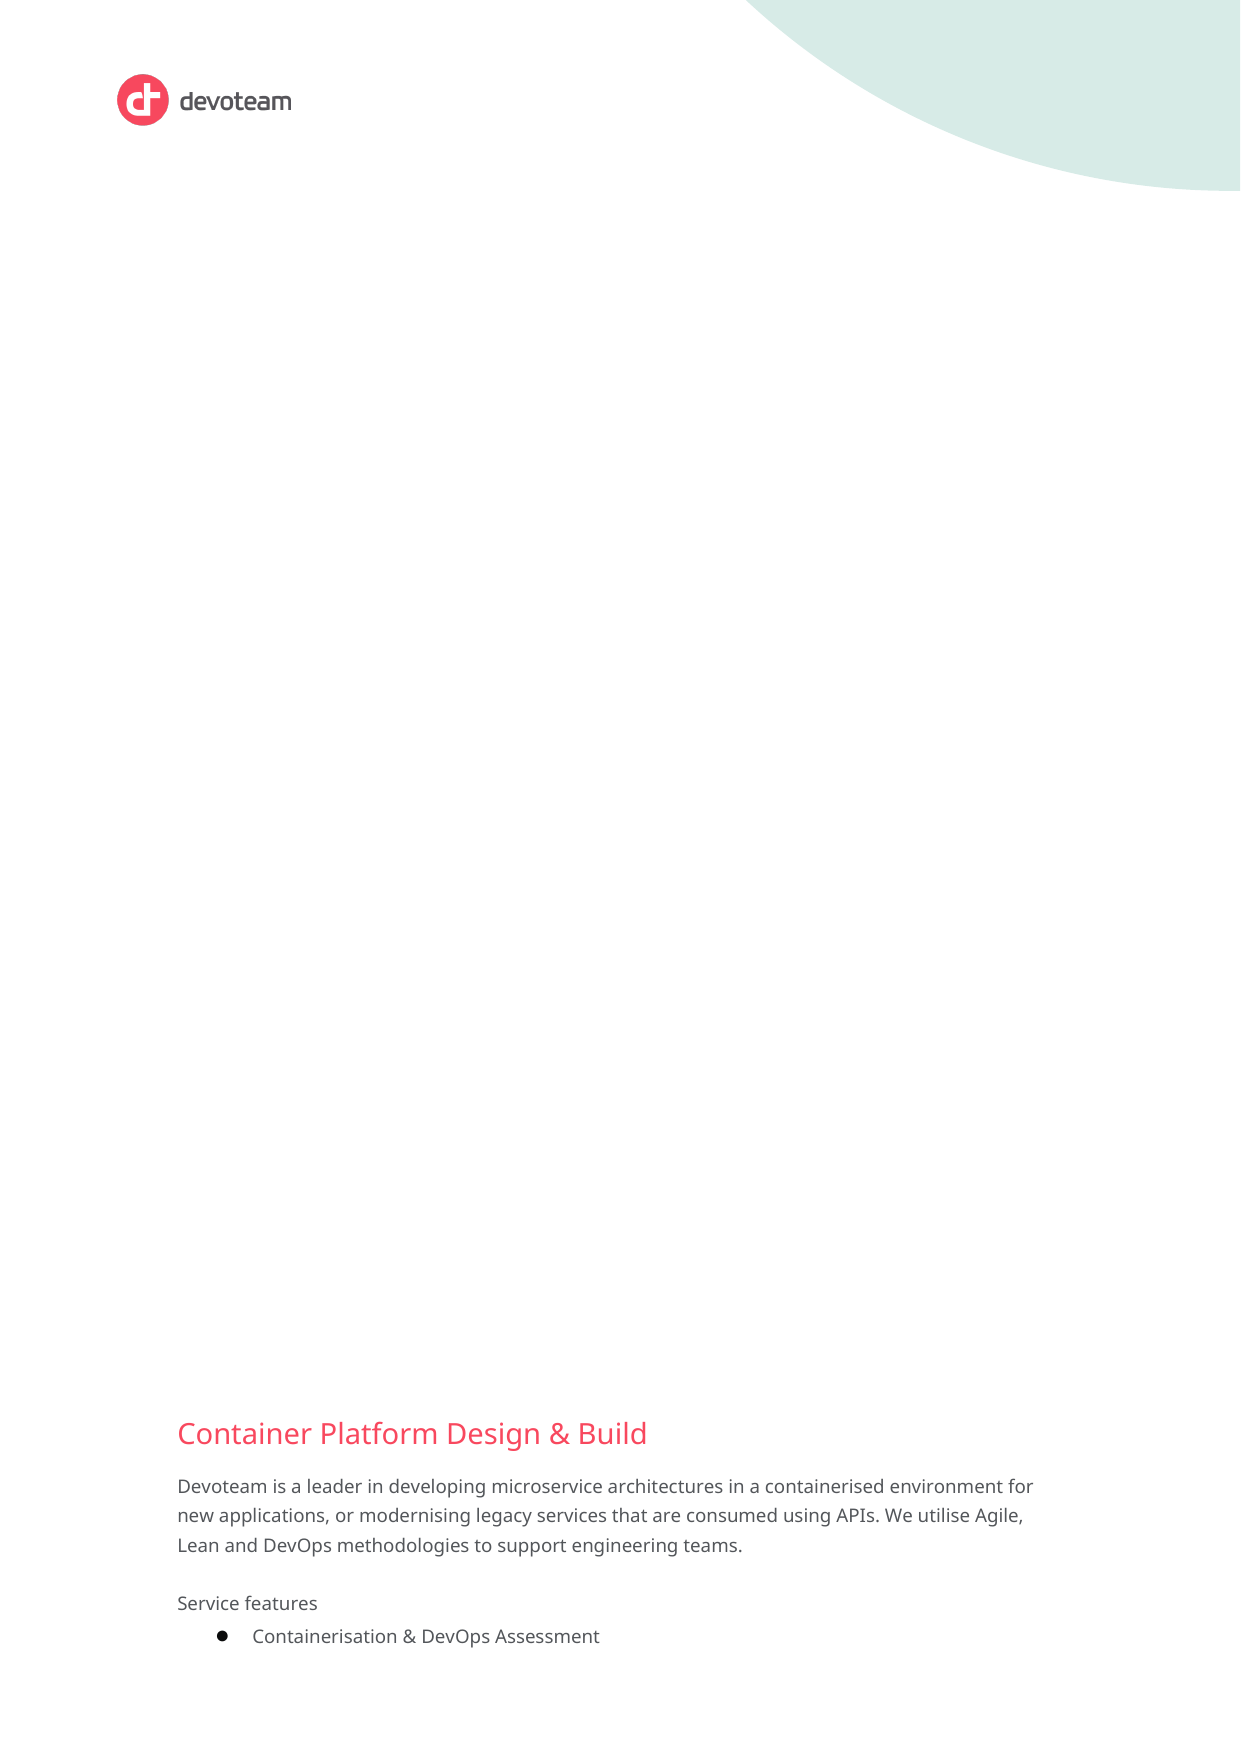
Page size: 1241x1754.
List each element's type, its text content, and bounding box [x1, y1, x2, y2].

picture [99, 56, 304, 143]
text Devoteam is a leader in developing microservice architectures in a containerised environment for new applications, or modernising legacy services that are consumed using APIs. We utilise Agile, Lean and DevOps methodologies to support engineering teams. [177, 1473, 1063, 1557]
list Containerisation & DevOps Assessment [214, 1620, 1063, 1649]
subtitle Container Platform Design & Build [177, 1413, 1063, 1453]
text Service features [177, 1591, 1063, 1616]
